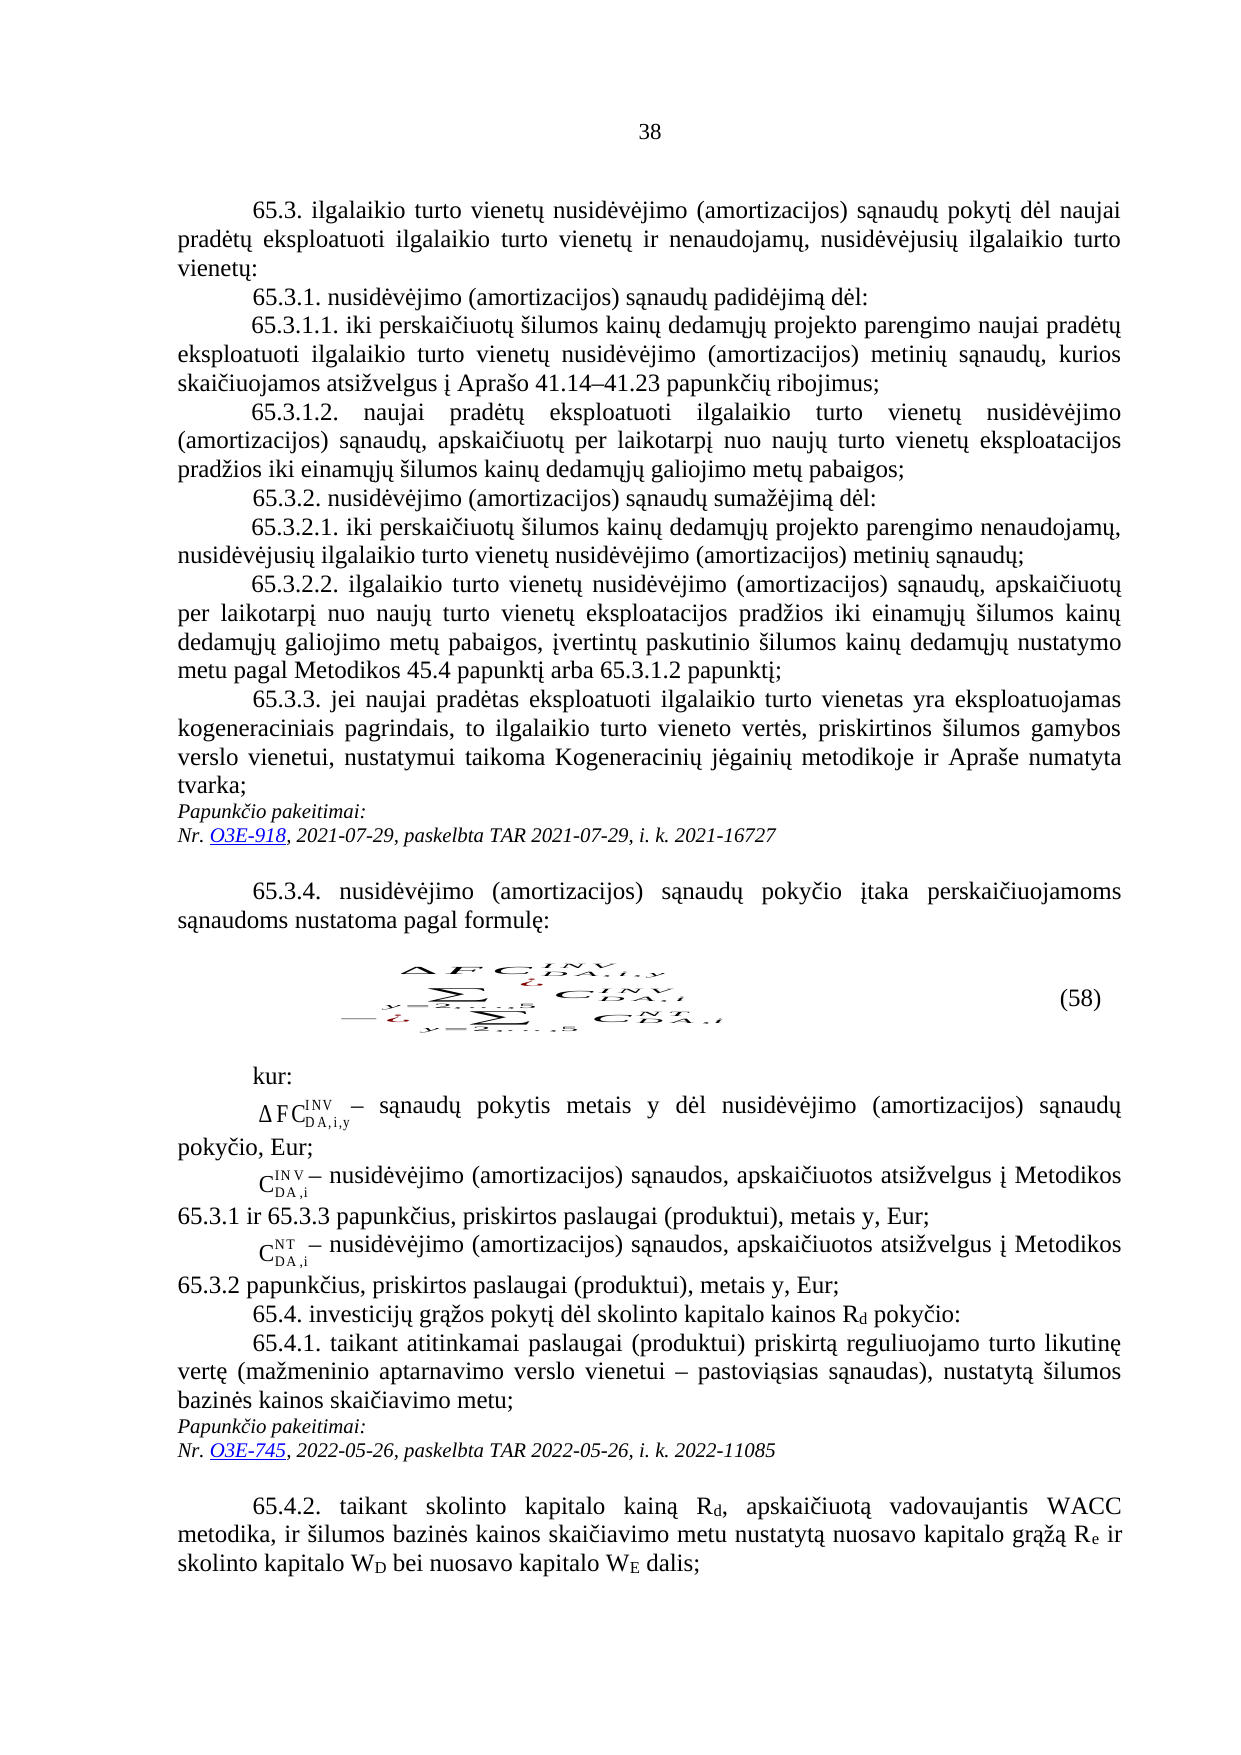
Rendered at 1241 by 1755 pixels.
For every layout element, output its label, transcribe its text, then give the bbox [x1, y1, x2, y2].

table_header [177, 963, 248, 1033]
text – sąnaudų pokytis metais y dėl nusidėvėjimo (amortizacijos) sąnaudų pokyčio, Eur; [177, 1090, 1122, 1160]
text Nr. O3E-918, 2021-07-29, paskelbta TAR 2021-07-29, i. k. 2021-16727 [177, 823, 1122, 847]
text 65.3. ilgalaikio turto vienetų nusidėvėjimo (amortizacijos) sąnaudų pokytį dėl naujai pradėtų eksploatuoti ilgalaikio turto vienetų ir nenaudojamų, nusidėvėjusių ilgalaikio turto vienetų: [177, 196, 1122, 282]
text 65.3.4. nusidėvėjimo (amortizacijos) sąnaudų pokyčio įtaka perskaičiuojamoms sąnaudoms nustatoma pagal formulę: [177, 876, 1122, 934]
table_header [249, 963, 1038, 1033]
text 65.3.1. nusidėvėjimo (amortizacijos) sąnaudų padidėjimą dėl: [177, 282, 1122, 311]
text – nusidėvėjimo (amortizacijos) sąnaudos, apskaičiuotos atsižvelgus į Metodikos 65.3.2 papunkčius, priskirtos paslaugai (produktui), metais y, Eur; [177, 1229, 1122, 1299]
text 65.3.2. nusidėvėjimo (amortizacijos) sąnaudų sumažėjimą dėl: [177, 483, 1122, 512]
text 65.3.2.1. iki perskaičiuotų šilumos kainų dedamųjų projekto parengimo nenaudojamų, nusidėvėjusių ilgalaikio turto vienetų nusidėvėjimo (amortizacijos) metinių sąnaudų; [177, 512, 1122, 569]
text kur: [177, 1061, 1122, 1090]
text – nusidėvėjimo (amortizacijos) sąnaudos, apskaičiuotos atsižvelgus į Metodikos 65.3.1 ir 65.3.3 papunkčius, priskirtos paslaugai (produktui), metais y, Eur; [177, 1160, 1122, 1229]
text 65.4.1. taikant atitinkamai paslaugai (produktui) priskirtą reguliuojamo turto likutinę vertę (mažmeninio aptarnavimo verslo vienetui – pastoviąsias sąnaudas), nustatytą šilumos bazinės kainos skaičiavimo metu; [177, 1328, 1122, 1414]
text 65.4. investicijų grąžos pokytį dėl skolinto kapitalo kainos Rd pokyčio: [177, 1299, 1122, 1328]
text 65.3.1.2. naujai pradėtų eksploatuoti ilgalaikio turto vienetų nusidėvėjimo (amortizacijos) sąnaudų, apskaičiuotų per laikotarpį nuo naujų turto vienetų eksploatacijos pradžios iki einamųjų šilumos kainų dedamųjų galiojimo metų pabaigos; [177, 397, 1122, 483]
table_header (58) [1039, 963, 1122, 1033]
text 65.3.3. jei naujai pradėtas eksploatuoti ilgalaikio turto vienetas yra eksploatuojamas kogeneraciniais pagrindais, to ilgalaikio turto vieneto vertės, priskirtinos šilumos gamybos verslo vienetui, nustatymui taikoma Kogeneracinių jėgainių metodikoje ir Apraše numatyta tvarka; [177, 684, 1122, 799]
text 65.4.2. taikant skolinto kapitalo kainą Rd, apskaičiuotą vadovaujantis WACC metodika, ir šilumos bazinės kainos skaičiavimo metu nustatytą nuosavo kapitalo grąžą Re ir skolinto kapitalo WD bei nuosavo kapitalo WE dalis; [177, 1491, 1122, 1577]
text Papunkčio pakeitimai: [177, 1414, 1122, 1438]
text 65.3.2.2. ilgalaikio turto vienetų nusidėvėjimo (amortizacijos) sąnaudų, apskaičiuotų per laikotarpį nuo naujų turto vienetų eksploatacijos pradžios iki einamųjų šilumos kainų dedamųjų galiojimo metų pabaigos, įvertintų paskutinio šilumos kainų dedamųjų nustatymo metu pagal Metodikos 45.4 papunktį arba 65.3.1.2 papunktį; [177, 569, 1122, 684]
text Papunkčio pakeitimai: [177, 799, 1122, 823]
text Nr. O3E-745, 2022-05-26, paskelbta TAR 2022-05-26, i. k. 2022-11085 [177, 1438, 1122, 1462]
text 65.3.1.1. iki perskaičiuotų šilumos kainų dedamųjų projekto parengimo naujai pradėtų eksploatuoti ilgalaikio turto vienetų nusidėvėjimo (amortizacijos) metinių sąnaudų, kurios skaičiuojamos atsižvelgus į Aprašo 41.14–41.23 papunkčių ribojimus; [177, 311, 1122, 397]
